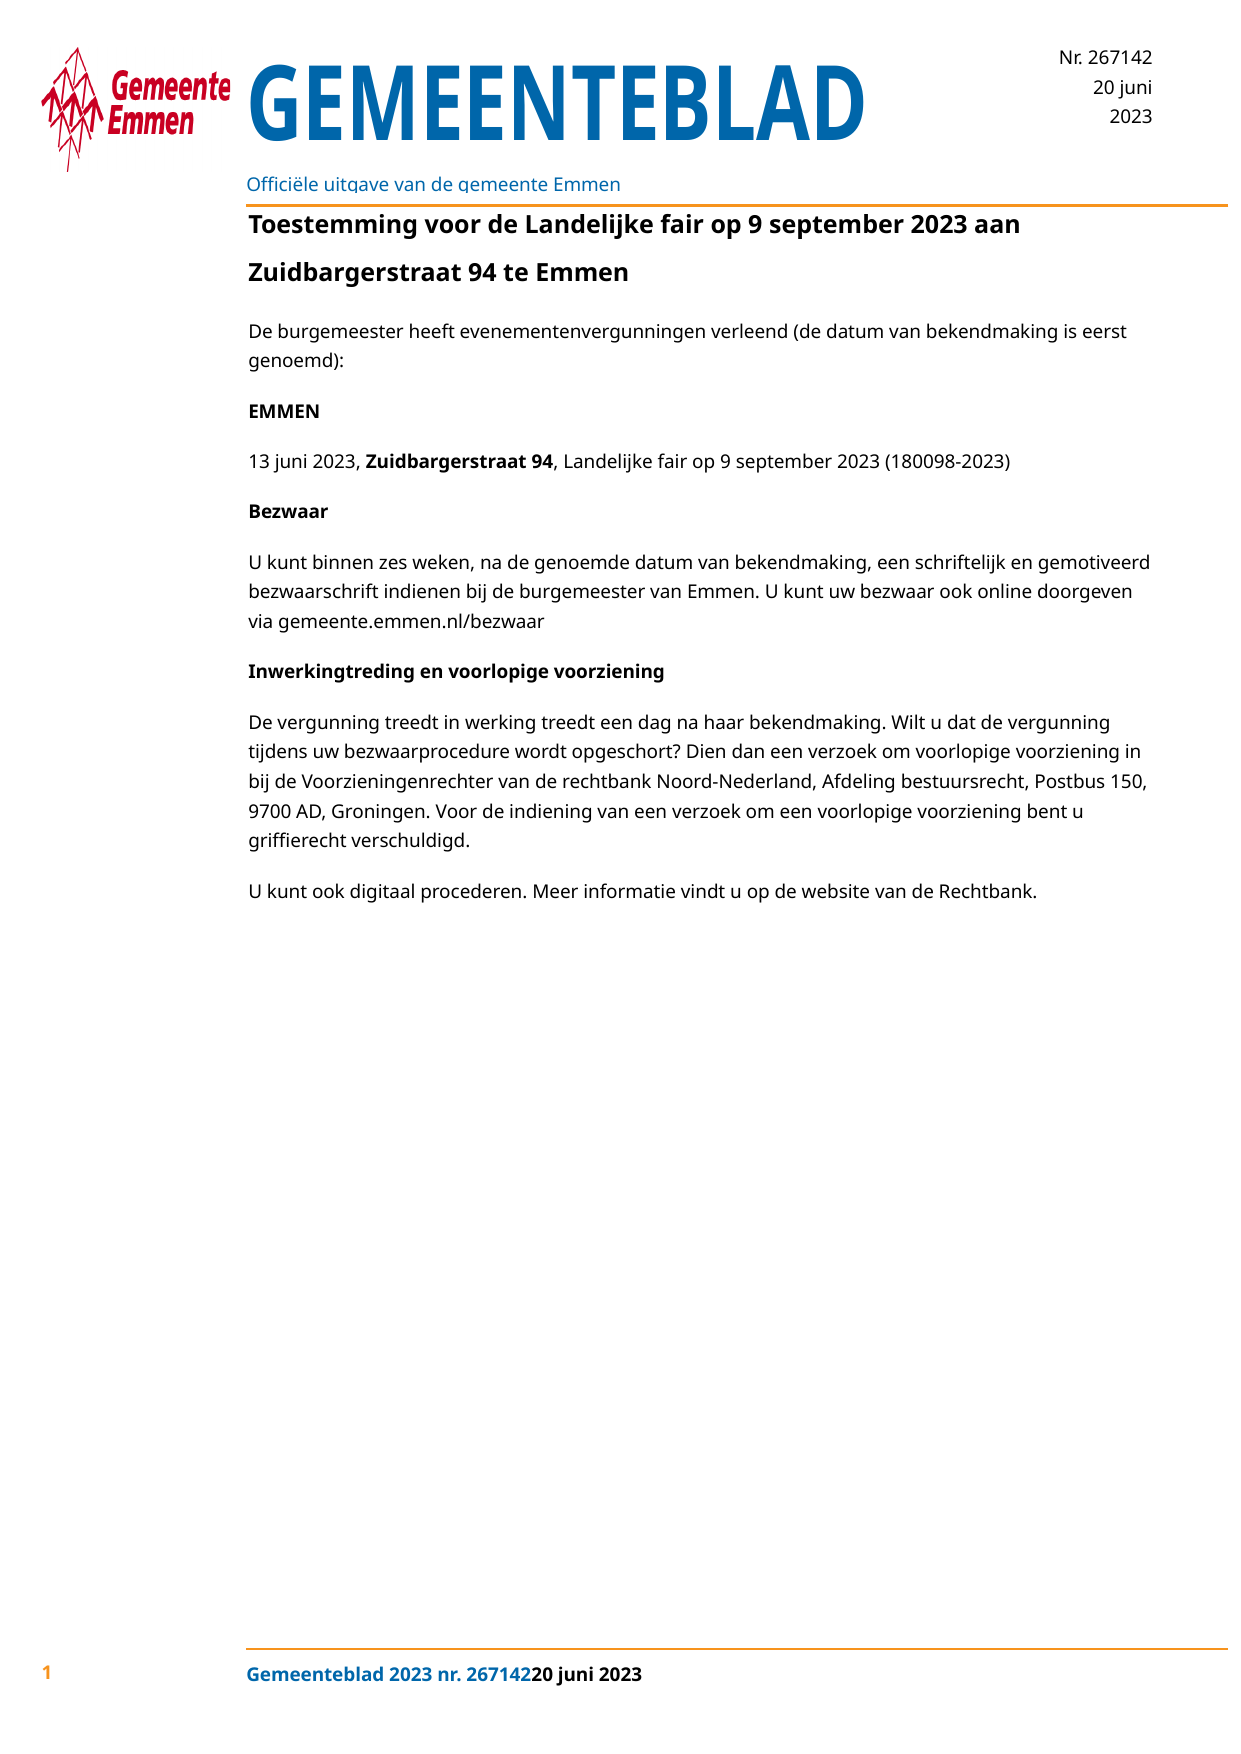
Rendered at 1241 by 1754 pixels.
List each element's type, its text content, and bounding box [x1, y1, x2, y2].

text 13 juni 2023, Zuidbargerstraat 94, Landelijke fair op 9 september 2023 (180098-2023) [248, 448, 1152, 474]
text EMMEN [248, 398, 1152, 424]
text U kunt ook digitaal procederen. Meer informatie vindt u op de website van de Rechtbank. [248, 878, 1152, 904]
text U kunt binnen zes weken, na de genoemde datum van bekendmaking, een schriftelijk en gemotiveerd bezwaarschrift indienen bij de burgemeester van Emmen. U kunt uw bezwaar ook online doorgeven via gemeente.emmen.nl/bezwaar [248, 549, 1152, 634]
text Bezwaar [248, 499, 1152, 524]
text Toestemming voor de Landelijke fair op 9 september 2023 aan Zuidbargerstraat 94 te Emmen [248, 207, 1152, 288]
picture [41, 47, 231, 172]
text De vergunning treedt in werking treedt een dag na haar bekendmaking. Wilt u dat de vergunning tijdens uw bezwaarprocedure wordt opgeschort? Dien dan een verzoek om voorlopige voorziening in bij de Voorzieningenrechter van de rechtbank Noord-Nederland, Afdeling bestuursrecht, Postbus 150, 9700 AD, Groningen. Voor de indiening van een verzoek om een voorlopige voorziening bent u griffierecht verschuldigd. [248, 709, 1152, 853]
text De burgemeester heeft evenementenvergunningen verleend (de datum van bekendmaking is eerst genoemd): [248, 318, 1152, 373]
text Inwerkingtreding en voorlopige voorziening [248, 659, 1152, 684]
